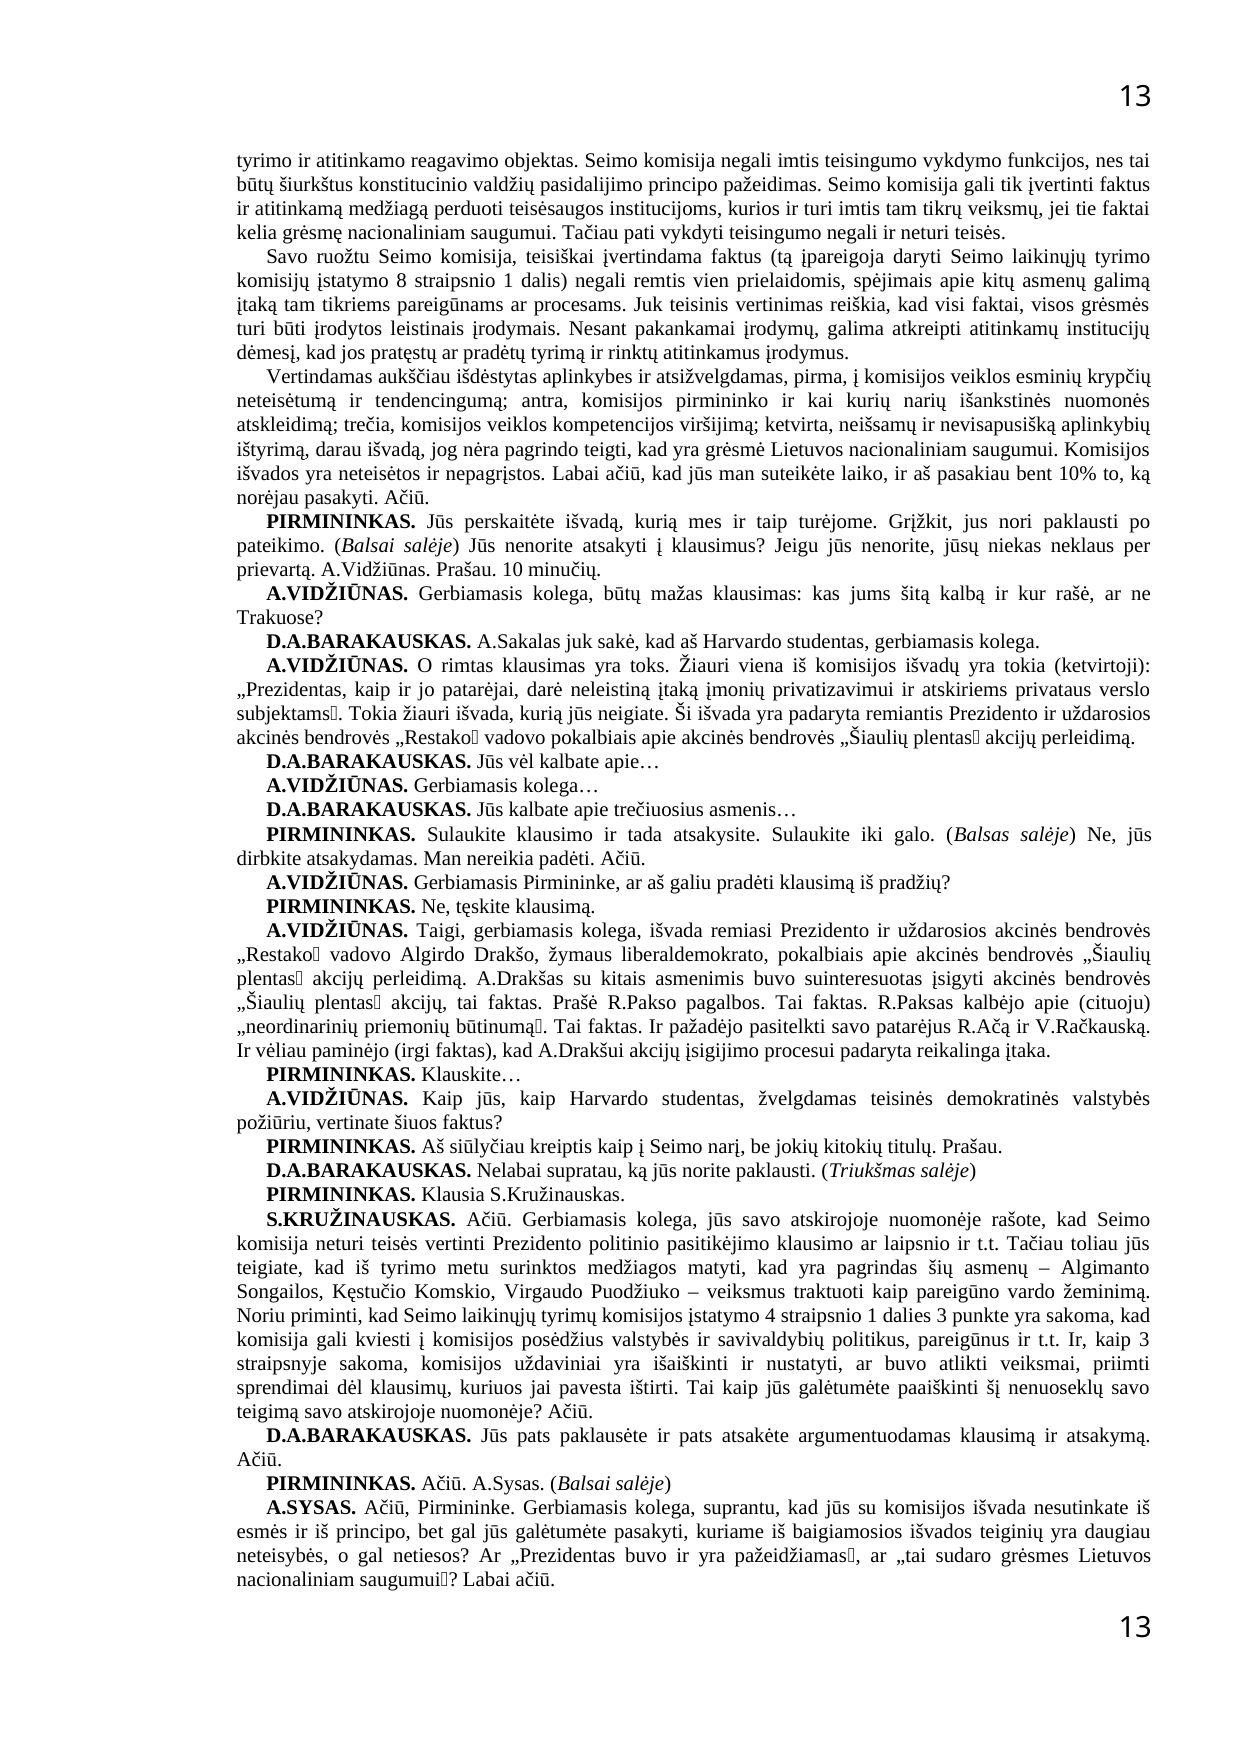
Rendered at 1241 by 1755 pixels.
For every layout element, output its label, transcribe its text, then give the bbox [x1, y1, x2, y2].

text A.VIDŽIŪNAS. Gerbiamasis kolega… [236, 773, 1152, 797]
text A.VIDŽIŪNAS. Gerbiamasis Pirmininke, ar aš galiu pradėti klausimą iš pradžių? [236, 869, 1152, 894]
text PIRMININKAS. Ne, tęskite klausimą. [236, 894, 1152, 918]
text PIRMININKAS. Jūs perskaitėte išvadą, kurią mes ir taip turėjome. Grįžkit, jus nori paklausti po pateikimo. (Balsai salėje) Jūs nenorite atsakyti į klausimus? Jeigu jūs nenorite, jūsų niekas neklaus per prievartą. A.Vidžiūnas. Prašau. 10 minučių. [236, 509, 1152, 581]
text A.VIDŽIŪNAS. Gerbiamasis kolega, būtų mažas klausimas: kas jums šitą kalbą ir kur rašė, ar ne Trakuose? [236, 581, 1152, 629]
text D.A.BARAKAUSKAS. Jūs pats paklausėte ir pats atsakėte argumentuodamas klausimą ir atsakymą. Ačiū. [236, 1423, 1152, 1471]
text Savo ruožtu Seimo komisija, teisiškai įvertindama faktus (tą įpareigoja daryti Seimo laikinųjų tyrimo komisijų įstatymo 8 straipsnio 1 dalis) negali remtis vien prielaidomis, spėjimais apie kitų asmenų galimą įtaką tam tikriems pareigūnams ar procesams. Juk teisinis vertinimas reiškia, kad visi faktai, visos grėsmės turi būti įrodytos leistinais įrodymais. Nesant pakankamai įrodymų, galima atkreipti atitinkamų institucijų dėmesį, kad jos pratęstų ar pradėtų tyrimą ir rinktų atitinkamus įrodymus. [236, 244, 1152, 364]
text D.A.BARAKAUSKAS. A.Sakalas juk sakė, kad aš Harvardo studentas, gerbiamasis kolega. [236, 629, 1152, 653]
text D.A.BARAKAUSKAS. Nelabai supratau, ką jūs norite paklausti. (Triukšmas salėje) [236, 1158, 1152, 1182]
text S.KRUŽINAUSKAS. Ačiū. Gerbiamasis kolega, jūs savo atskirojoje nuomonėje rašote, kad Seimo komisija neturi teisės vertinti Prezidento politinio pasitikėjimo klausimo ar laipsnio ir t.t. Tačiau toliau jūs teigiate, kad iš tyrimo metu surinktos medžiagos matyti, kad yra pagrindas šių asmenų – Algimanto Songailos, Kęstučio Komskio, Virgaudo Puodžiuko – veiksmus traktuoti kaip pareigūno vardo žeminimą. Noriu priminti, kad Seimo laikinųjų tyrimų komisijos įstatymo 4 straipsnio 1 dalies 3 punkte yra sakoma, kad komisija gali kviesti į komisijos posėdžius valstybės ir savivaldybių politikus, pareigūnus ir t.t. Ir, kaip 3 straipsnyje sakoma, komisijos uždaviniai yra išaiškinti ir nustatyti, ar buvo atlikti veiksmai, priimti sprendimai dėl klausimų, kuriuos jai pavesta ištirti. Tai kaip jūs galėtumėte paaiškinti šį nenuoseklų savo teigimą savo atskirojoje nuomonėje? Ačiū. [236, 1206, 1152, 1423]
text tyrimo ir atitinkamo reagavimo objektas. Seimo komisija negali imtis teisingumo vykdymo funkcijos, nes tai būtų šiurkštus konstitucinio valdžių pasidalijimo principo pažeidimas. Seimo komisija gali tik įvertinti faktus ir atitinkamą medžiagą perduoti teisėsaugos institucijoms, kurios ir turi imtis tam tikrų veiksmų, jei tie faktai kelia grėsmę nacionaliniam saugumui. Tačiau pati vykdyti teisingumo negali ir neturi teisės. [236, 148, 1152, 244]
text A.VIDŽIŪNAS. Taigi, gerbiamasis kolega, išvada remiasi Prezidento ir uždarosios akcinės bendrovės „Restako vadovo Algirdo Drakšo, žymaus liberaldemokrato, pokalbiais apie akcinės bendrovės „Šiaulių plentas akcijų perleidimą. A.Drakšas su kitais asmenimis buvo suinteresuotas įsigyti akcinės bendrovės „Šiaulių plentas akcijų, tai faktas. Prašė R.Pakso pagalbos. Tai faktas. R.Paksas kalbėjo apie (cituoju) „neordinarinių priemonių būtinumą. Tai faktas. Ir pažadėjo pasitelkti savo patarėjus R.Ačą ir V.Račkauską. Ir vėliau paminėjo (irgi faktas), kad A.Drakšui akcijų įsigijimo procesui padaryta reikalinga įtaka. [236, 918, 1152, 1062]
text A.VIDŽIŪNAS. Kaip jūs, kaip Harvardo studentas, žvelgdamas teisinės demokratinės valstybės požiūriu, vertinate šiuos faktus? [236, 1086, 1152, 1134]
text PIRMININKAS. Ačiū. A.Sysas. (Balsai salėje) [236, 1471, 1152, 1495]
text A.SYSAS. Ačiū, Pirmininke. Gerbiamasis kolega, suprantu, kad jūs su komisijos išvada nesutinkate iš esmės ir iš principo, bet gal jūs galėtumėte pasakyti, kuriame iš baigiamosios išvados teiginių yra daugiau neteisybės, o gal netiesos? Ar „Prezidentas buvo ir yra pažeidžiamas, ar „tai sudaro grėsmes Lietuvos nacionaliniam saugumui? Labai ačiū. [236, 1495, 1152, 1591]
text D.A.BARAKAUSKAS. Jūs kalbate apie trečiuosius asmenis… [236, 797, 1152, 821]
text PIRMININKAS. Klauskite… [236, 1062, 1152, 1086]
text D.A.BARAKAUSKAS. Jūs vėl kalbate apie… [236, 749, 1152, 773]
text PIRMININKAS. Aš siūlyčiau kreiptis kaip į Seimo narį, be jokių kitokių titulų. Prašau. [236, 1134, 1152, 1158]
text A.VIDŽIŪNAS. O rimtas klausimas yra toks. Žiauri viena iš komisijos išvadų yra tokia (ketvirtoji): „Prezidentas, kaip ir jo patarėjai, darė neleistiną įtaką įmonių privatizavimui ir atskiriems privataus verslo subjektams. Tokia žiauri išvada, kurią jūs neigiate. Ši išvada yra padaryta remiantis Prezidento ir uždarosios akcinės bendrovės „Restako vadovo pokalbiais apie akcinės bendrovės „Šiaulių plentas akcijų perleidimą. [236, 653, 1152, 749]
text PIRMININKAS. Sulaukite klausimo ir tada atsakysite. Sulaukite iki galo. (Balsas salėje) Ne, jūs dirbkite atsakydamas. Man nereikia padėti. Ačiū. [236, 821, 1152, 869]
text Vertindamas aukščiau išdėstytas aplinkybes ir atsižvelgdamas, pirma, į komisijos veiklos esminių krypčių neteisėtumą ir tendencingumą; antra, komisijos pirmininko ir kai kurių narių išankstinės nuomonės atskleidimą; trečia, komisijos veiklos kompetencijos viršijimą; ketvirta, neišsamų ir nevisapusišką aplinkybių ištyrimą, darau išvadą, jog nėra pagrindo teigti, kad yra grėsmė Lietuvos nacionaliniam saugumui. Komisijos išvados yra neteisėtos ir nepagrįstos. Labai ačiū, kad jūs man suteikėte laiko, ir aš pasakiau bent 10% to, ką norėjau pasakyti. Ačiū. [236, 364, 1152, 509]
text PIRMININKAS. Klausia S.Kružinauskas. [236, 1182, 1152, 1206]
